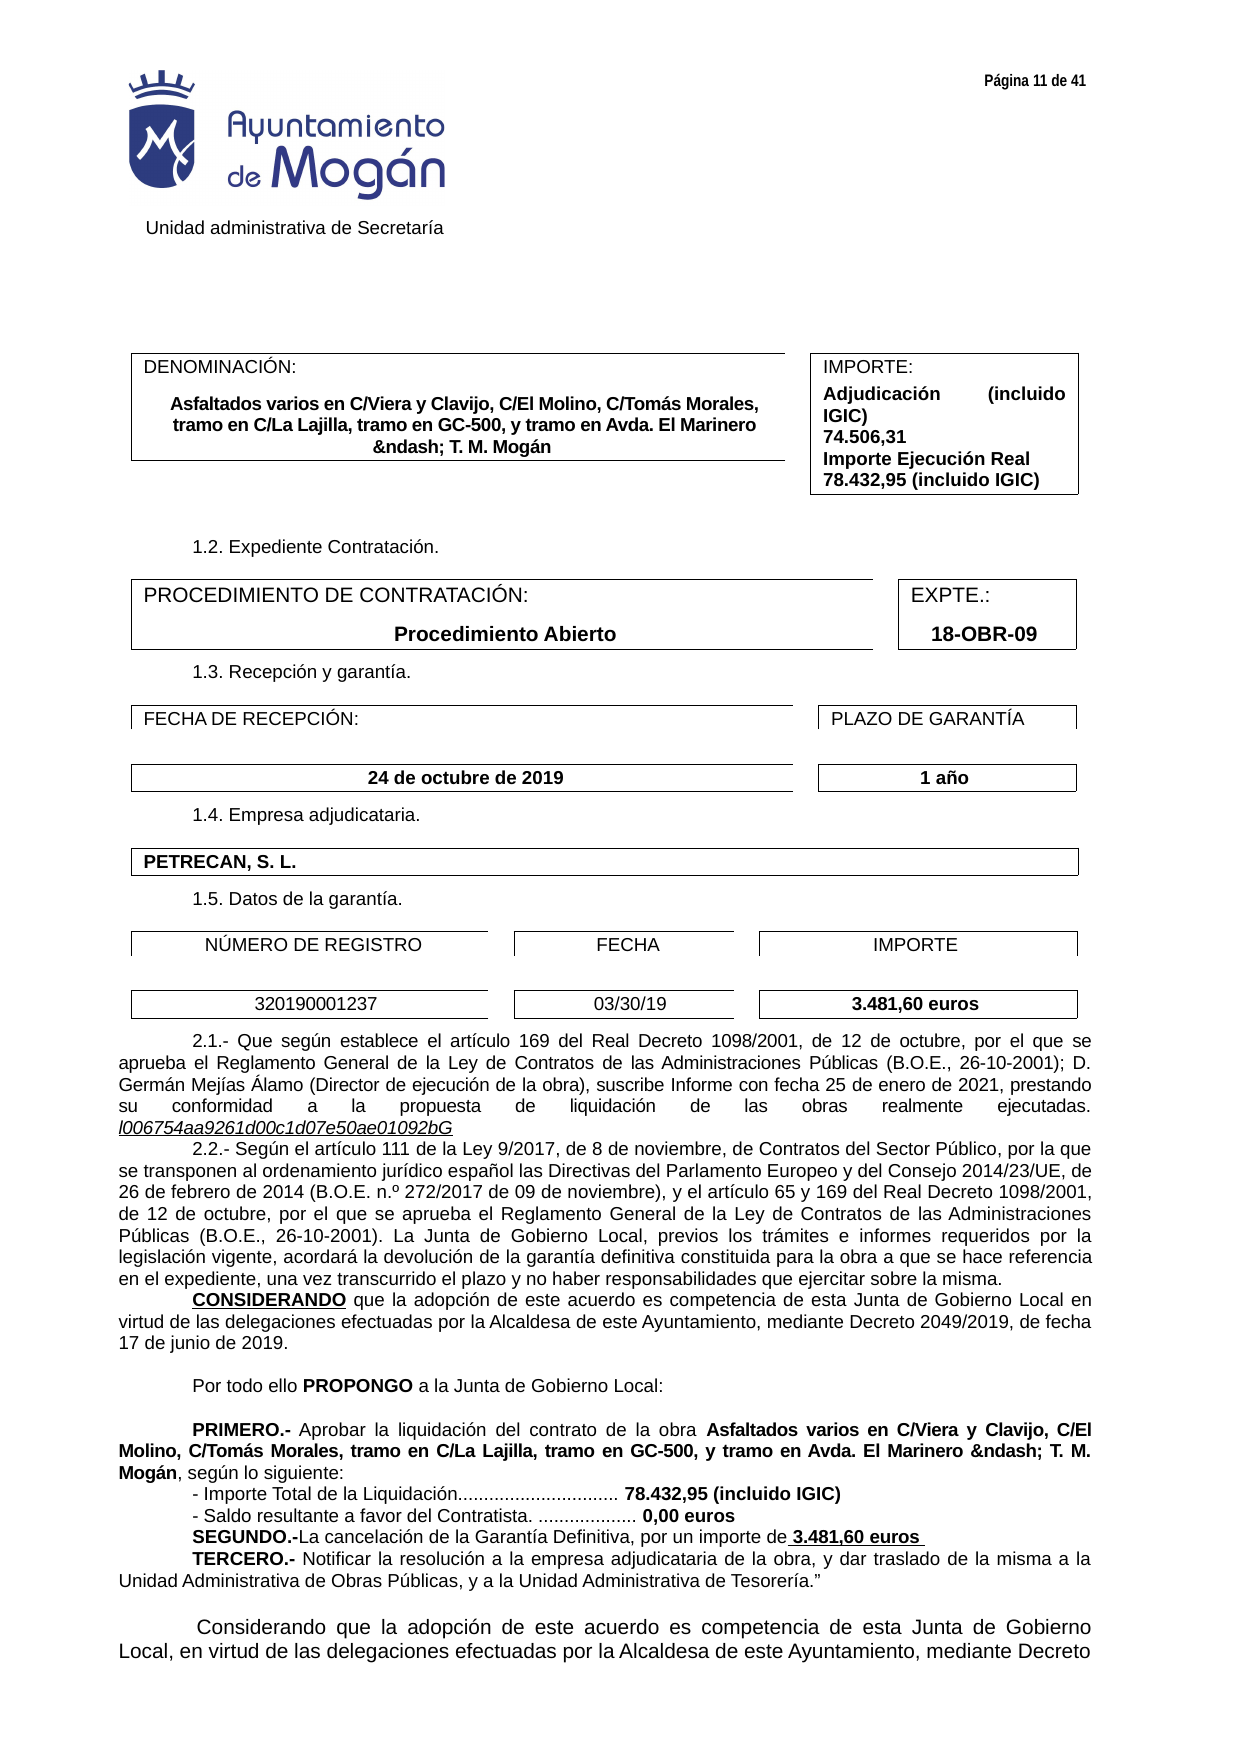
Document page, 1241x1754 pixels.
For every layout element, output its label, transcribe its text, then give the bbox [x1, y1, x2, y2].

table_header EXPTE.: 18-OBR-09 [886, 558, 1088, 661]
text 1.3. Recepción y garantía. [118, 661, 1092, 683]
text 1.2. Expediente Contratación. [118, 536, 1092, 557]
table_cell 3.481,60 euros [746, 968, 1089, 1030]
table_header IMPORTE [746, 909, 1089, 968]
text CONSIDERANDO que la adopción de este acuerdo es competencia de esta Junta de Gobierno Local en virtud de las delegaciones efectuadas por la Alcaldesa de este Ayuntamiento, mediante Decreto 2049/2019, de fecha 17 de junio de 2019. [118, 1289, 1092, 1354]
table_header NÚMERO DE REGISTRO [118, 909, 501, 968]
text Por todo ello PROPONGO a la Junta de Gobierno Local: [118, 1375, 1092, 1397]
text SEGUNDO.-La cancelación de la Garantía Definitiva, por un importe de 3.481,60 euros [118, 1526, 1092, 1548]
table_cell 24 de octubre de 2019 [118, 742, 806, 804]
text Considerando que la adopción de este acuerdo es competencia de esta Junta de Gobierno Local, en virtud de las delegaciones efectuadas por la Alcaldesa de este Ayuntamiento, mediante Decreto [118, 1615, 1092, 1663]
table_cell 1 año [806, 742, 1088, 804]
text - Saldo resultante a favor del Contratista. ................... 0,00 euros [118, 1505, 1092, 1526]
text 1.4. Empresa adjudicataria. [118, 804, 1092, 826]
table_cell 320190001237 [118, 968, 501, 1030]
text 1.5. Datos de la garantía. [118, 888, 1092, 909]
text - Importe Total de la Liquidación............................... 78.432,95 (incluido IGIC) [118, 1483, 1092, 1505]
table_header FECHA [501, 909, 746, 968]
table_cell 30/03/19 [501, 968, 746, 1030]
table_header DENOMINACIÓN: Asfaltados varios en C/Viera y Clavijo, C/El Molino, C/Tomás Morales, tramo en C/La Lajilla, tramo en GC-500, y tramo en Avda. El Marinero &ndash; T. M. Mogán [118, 331, 798, 536]
text 2.1.- Que según establece el artículo 169 del Real Decreto 1098/2001, de 12 de octubre, por el que se aprueba el Reglamento General de la Ley de Contratos de las Administraciones Públicas (B.O.E., 26-10-2001); D. Germán Mejías Álamo (Director de ejecución de la obra), suscribe Informe con fecha 25 de enero de 2021, prestando su conformidad a la propuesta de liquidación de las obras realmente ejecutadas. l006754aa9261d00c1d07e50ae01092bG [118, 1030, 1092, 1138]
text PRIMERO.- Aprobar la liquidación del contrato de la obra Asfaltados varios en C/Viera y Clavijo, C/El Molino, C/Tomás Morales, tramo en C/La Lajilla, tramo en GC-500, y tramo en Avda. El Marinero &ndash; T. M. Mogán, según lo siguiente: [118, 1418, 1092, 1483]
text TERCERO.- Notificar la resolución a la empresa adjudicataria de la obra, y dar traslado de la misma a la Unidad Administrativa de Obras Públicas, y a la Unidad Administrativa de Tesorería.” [118, 1548, 1092, 1591]
table_header PROCEDIMIENTO DE CONTRATACIÓN: Procedimiento Abierto [118, 558, 886, 661]
picture [128, 70, 445, 206]
text 2.2.- Según el artículo 111 de la Ley 9/2017, de 8 de noviembre, de Contratos del Sector Público, por la que se transponen al ordenamiento jurídico español las Directivas del Parlamento Europeo y del Consejo 2014/23/UE, de 26 de febrero de 2014 (B.O.E. n.º 272/2017 de 09 de noviembre), y el artículo 65 y 169 del Real Decreto 1098/2001, de 12 de octubre, por el que se aprueba el Reglamento General de la Ley de Contratos de las Administraciones Públicas (B.O.E., 26-10-2001). La Junta de Gobierno Local, previos los trámites e informes requeridos por la legislación vigente, acordará la devolución de la garantía definitiva constituida para la obra a que se hace referencia en el expediente, una vez transcurrido el plazo y no haber responsabilidades que ejercitar sobre la misma. [118, 1138, 1092, 1289]
table_header PLAZO DE GARANTÍA [806, 683, 1088, 742]
table_header FECHA DE RECEPCIÓN: [118, 683, 806, 742]
table_header IMPORTE: Adjudicación (incluido IGIC) 74.506,31 Importe Ejecución Real 78.432,95 (incluido IGIC) [798, 331, 1091, 536]
table_header PETRECAN, S. L. [118, 826, 1091, 888]
